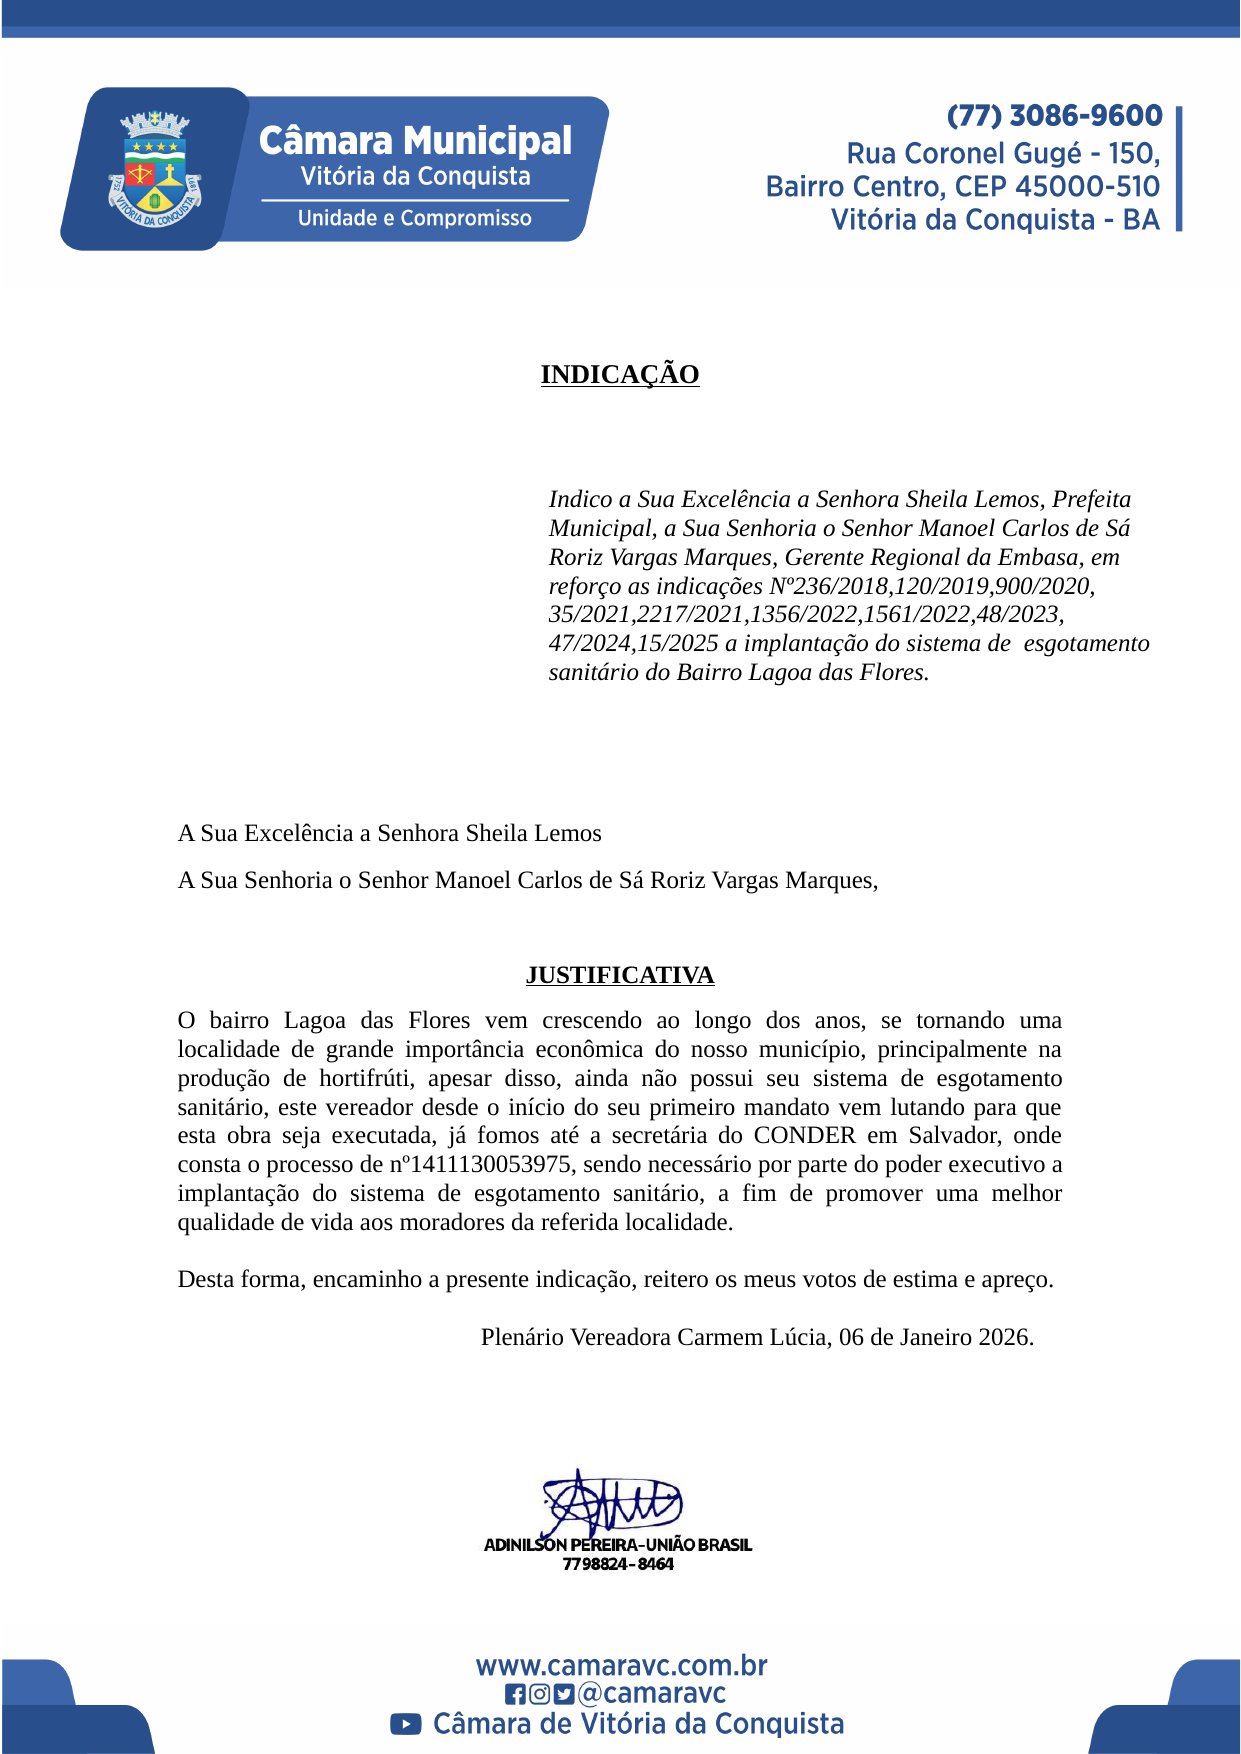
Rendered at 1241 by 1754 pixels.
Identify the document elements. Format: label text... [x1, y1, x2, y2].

text A Sua Senhoria o Senhor Manoel Carlos de Sá Roriz Vargas Marques, [177, 865, 1063, 894]
text O bairro Lagoa das Flores vem crescendo ao longo dos anos, se tornando uma localidade de grande importância econômica do nosso município, principalmente na produção de hortifrúti, apesar disso, ainda não possui seu sistema de esgotamento sanitário, este vereador desde o início do seu primeiro mandato vem lutando para que esta obra seja executada, já fomos até a secretária do CONDER em Salvador, onde consta o processo de nº1411130053975, sendo necessário por parte do poder executivo a implantação do sistema de esgotamento sanitário, a fim de promover uma melhor qualidade de vida aos moradores da referida localidade. [177, 1005, 1063, 1235]
picture [436, 1433, 782, 1607]
picture [1, 0, 1240, 288]
picture [2, 1624, 1241, 1754]
text JUSTIFICATIVA [177, 960, 1063, 989]
text Desta forma, encaminho a presente indicação, reitero os meus votos de estima e apreço. [177, 1264, 1063, 1293]
text A Sua Excelência a Senhora Sheila Lemos [177, 818, 1063, 846]
text INDICAÇÃO [177, 358, 1063, 389]
text Plenário Vereadora Carmem Lúcia, 06 de Janeiro 2026. [177, 1322, 1063, 1350]
